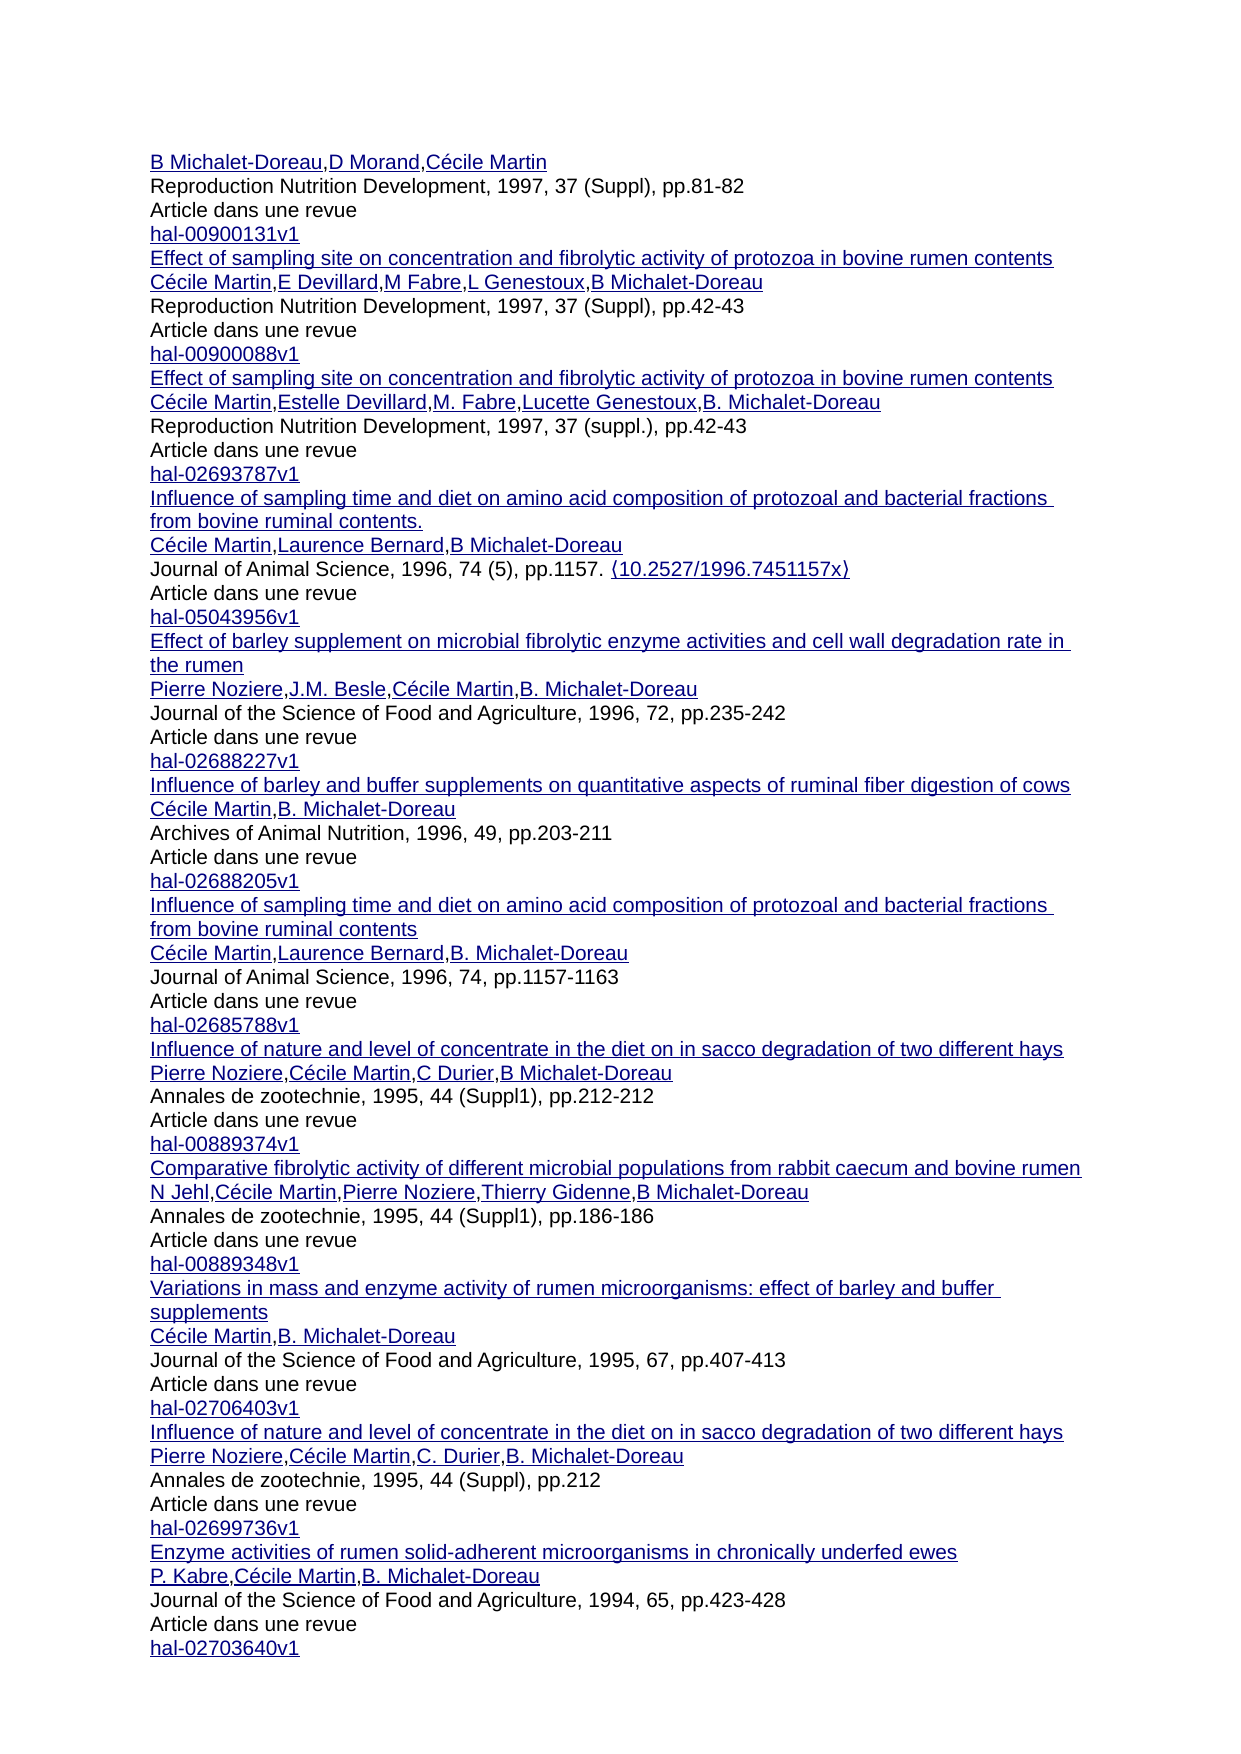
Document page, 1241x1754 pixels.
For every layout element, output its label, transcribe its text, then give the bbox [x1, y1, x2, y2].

table_cell Effect of barley supplement on microbial fibrolytic enzyme activities and cell wall degradation rate in the rumen Pierre Noziere,J.M. Besle,Cécile Martin,B. Michalet-Doreau Journal of the Science of Food and Agriculture, 1996, 72, pp.235-242 Article dans une revue hal-02688227v1 [150, 629, 1090, 773]
table_cell B Michalet-Doreau,D Morand,Cécile Martin Reproduction Nutrition Development, 1997, 37 (Suppl), pp.81-82 Article dans une revue hal-00900131v1 [150, 150, 1090, 246]
table_cell Influence of barley and buffer supplements on quantitative aspects of ruminal fiber digestion of cows Cécile Martin,B. Michalet-Doreau Archives of Animal Nutrition, 1996, 49, pp.203-211 Article dans une revue hal-02688205v1 [150, 773, 1090, 893]
table_cell Influence of nature and level of concentrate in the diet on in sacco degradation of two different hays Pierre Noziere,Cécile Martin,C Durier,B Michalet-Doreau Annales de zootechnie, 1995, 44 (Suppl1), pp.212-212 Article dans une revue hal-00889374v1 [150, 1036, 1090, 1156]
table_cell Effect of sampling site on concentration and fibrolytic activity of protozoa in bovine rumen contents Cécile Martin,Estelle Devillard,M. Fabre,Lucette Genestoux,B. Michalet-Doreau Reproduction Nutrition Development, 1997, 37 (suppl.), pp.42-43 Article dans une revue hal-02693787v1 [150, 366, 1090, 485]
table_cell Comparative fibrolytic activity of different microbial populations from rabbit caecum and bovine rumen N Jehl,Cécile Martin,Pierre Noziere,Thierry Gidenne,B Michalet-Doreau Annales de zootechnie, 1995, 44 (Suppl1), pp.186-186 Article dans une revue hal-00889348v1 [150, 1156, 1090, 1276]
table_cell Influence of sampling time and diet on amino acid composition of protozoal and bacterial fractions from bovine ruminal contents. Cécile Martin,Laurence Bernard,B Michalet-Doreau Journal of Animal Science, 1996, 74 (5), pp.1157. ⟨10.2527/1996.7451157x⟩ Article dans une revue hal-05043956v1 [150, 485, 1090, 629]
table_cell Enzyme activities of rumen solid-adherent microorganisms in chronically underfed ewes P. Kabre,Cécile Martin,B. Michalet-Doreau Journal of the Science of Food and Agriculture, 1994, 65, pp.423-428 Article dans une revue hal-02703640v1 [150, 1540, 1090, 1659]
table_cell Variations in mass and enzyme activity of rumen microorganisms: effect of barley and buffer supplements Cécile Martin,B. Michalet-Doreau Journal of the Science of Food and Agriculture, 1995, 67, pp.407-413 Article dans une revue hal-02706403v1 [150, 1276, 1090, 1420]
table_cell Effect of sampling site on concentration and fibrolytic activity of protozoa in bovine rumen contents Cécile Martin,E Devillard,M Fabre,L Genestoux,B Michalet-Doreau Reproduction Nutrition Development, 1997, 37 (Suppl), pp.42-43 Article dans une revue hal-00900088v1 [150, 246, 1090, 366]
table_cell Influence of sampling time and diet on amino acid composition of protozoal and bacterial fractions from bovine ruminal contents Cécile Martin,Laurence Bernard,B. Michalet-Doreau Journal of Animal Science, 1996, 74, pp.1157-1163 Article dans une revue hal-02685788v1 [150, 893, 1090, 1036]
table_cell Influence of nature and level of concentrate in the diet on in sacco degradation of two different hays Pierre Noziere,Cécile Martin,C. Durier,B. Michalet-Doreau Annales de zootechnie, 1995, 44 (Suppl), pp.212 Article dans une revue hal-02699736v1 [150, 1420, 1090, 1539]
